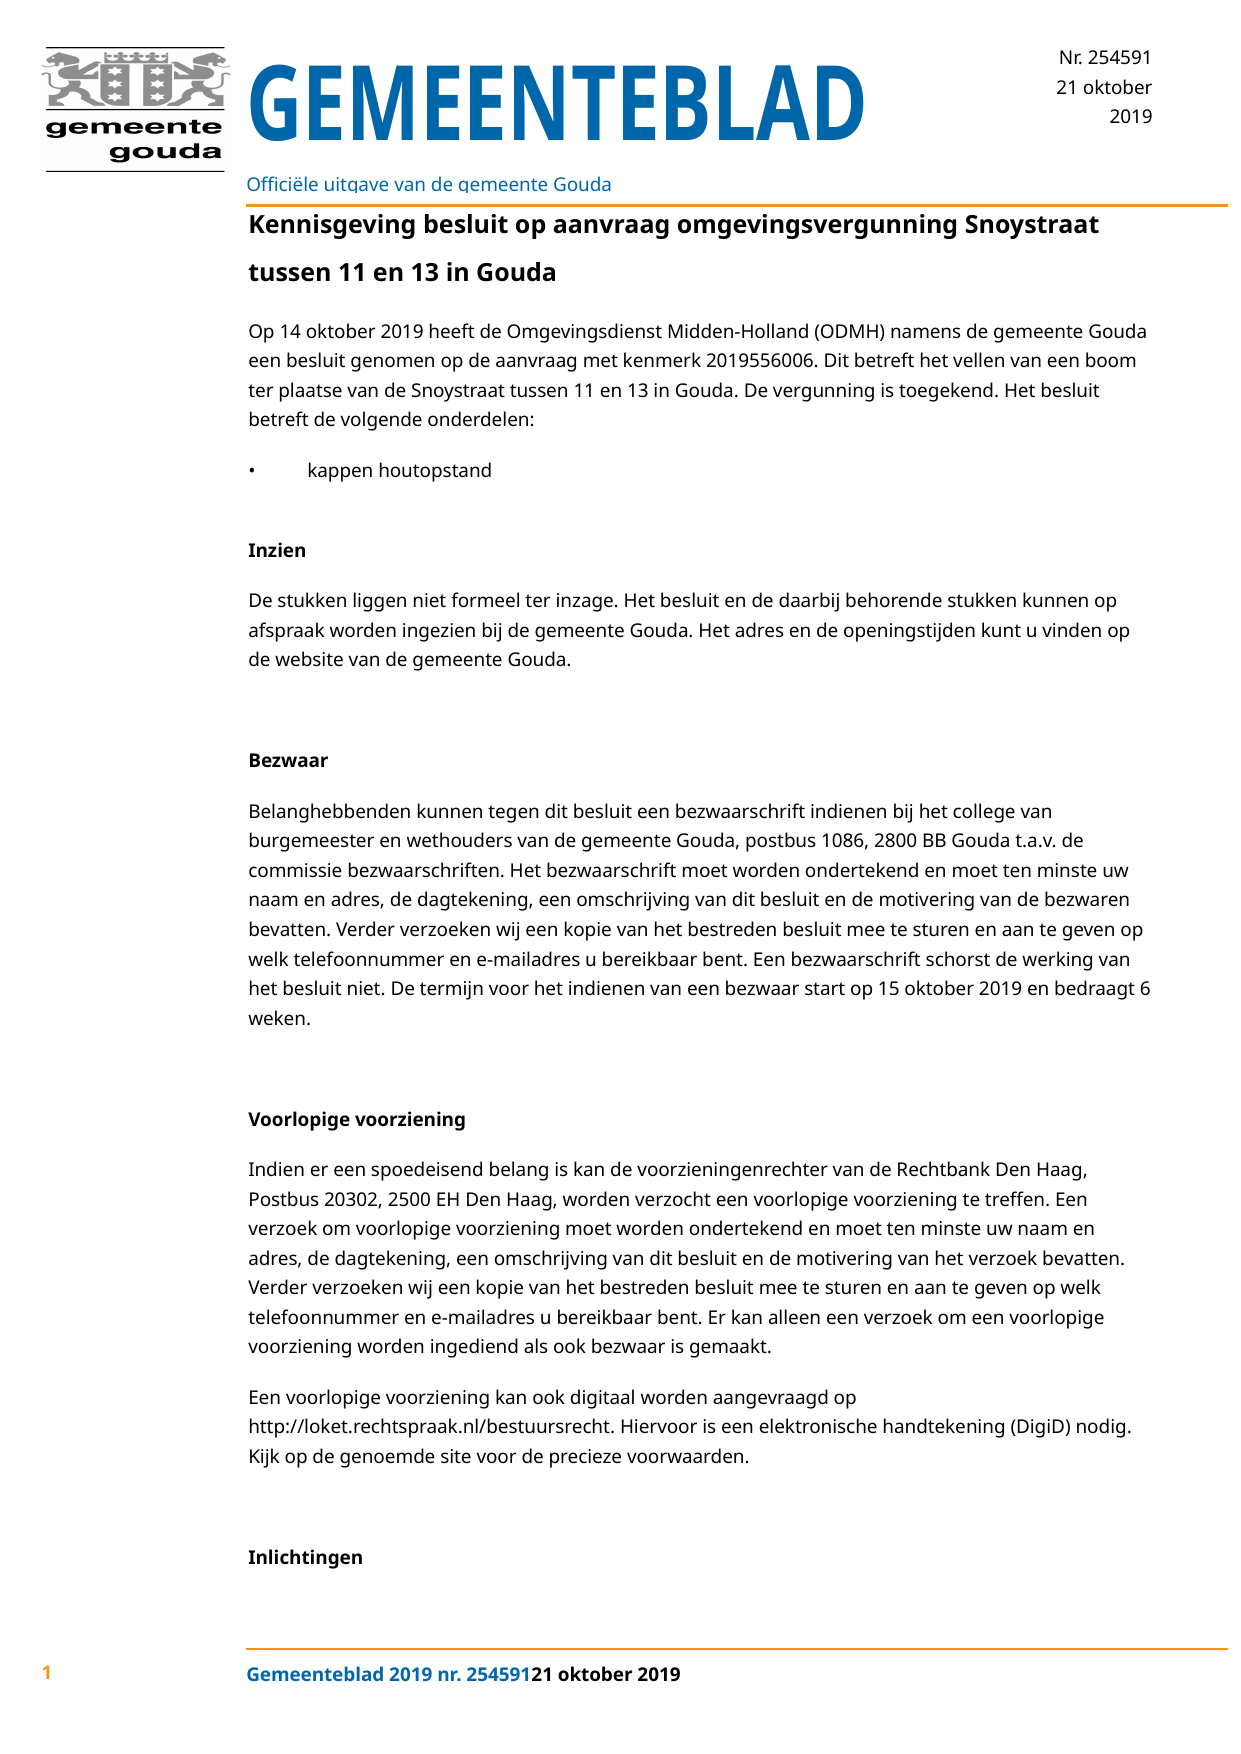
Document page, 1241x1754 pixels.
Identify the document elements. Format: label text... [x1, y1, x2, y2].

text Voorlopige voorziening [248, 1106, 1152, 1132]
text De stukken liggen niet formeel ter inzage. Het besluit en de daarbij behorende stukken kunnen op afspraak worden ingezien bij de gemeente Gouda. Het adres en de openingstijden kunt u vinden op de website van de gemeente Gouda. [248, 587, 1152, 672]
text Op 14 oktober 2019 heeft de Omgevingsdienst Midden-Holland (ODMH) namens de gemeente Gouda een besluit genomen op de aanvraag met kenmerk 2019556006. Dit betreft het vellen van een boom ter plaatse van de Snoystraat tussen 11 en 13 in Gouda. De vergunning is toegekend. Het besluit betreft de volgende onderdelen: [248, 318, 1152, 432]
text Belanghebbenden kunnen tegen dit besluit een bezwaarschrift indienen bij het college van burgemeester en wethouders van de gemeente Gouda, postbus 1086, 2800 BB Gouda t.a.v. de commissie bezwaarschriften. Het bezwaarschrift moet worden ondertekend en moet ten minste uw naam en adres, de dagtekening, een omschrijving van dit besluit en de motivering van de bezwaren bevatten. Verder verzoeken wij een kopie van het bestreden besluit mee te sturen en aan te geven op welk telefoonnummer en e-mailadres u bereikbaar bent. Een bezwaarschrift schorst de werking van het besluit niet. De termijn voor het indienen van een bezwaar start op 15 oktober 2019 en bedraagt 6 weken. [248, 798, 1152, 1031]
text Inlichtingen [248, 1544, 1152, 1570]
text Kennisgeving besluit op aanvraag omgevingsvergunning Snoystraat tussen 11 en 13 in Gouda [248, 207, 1152, 288]
text Indien er een spoedeisend belang is kan de voorzieningenrechter van de Rechtbank Den Haag, Postbus 20302, 2500 EH Den Haag, worden verzocht een voorlopige voorziening te treffen. Een verzoek om voorlopige voorziening moet worden ondertekend en moet ten minste uw naam en adres, de dagtekening, een omschrijving van dit besluit en de motivering van het verzoek bevatten. Verder verzoeken wij een kopie van het bestreden besluit mee te sturen en aan te geven op welk telefoonnummer en e-mailadres u bereikbaar bent. Er kan alleen een verzoek om een voorlopige voorziening worden ingediend als ook bezwaar is gemaakt. [248, 1156, 1152, 1359]
text Een voorlopige voorziening kan ook digitaal worden aangevraagd op http://loket.rechtspraak.nl/bestuursrecht. Hiervoor is een elektronische handtekening (DigiD) nodig. Kijk op de genoemde site voor de precieze voorwaarden. [248, 1384, 1152, 1469]
text Inzien [248, 537, 1152, 563]
list kappen houtopstand [248, 457, 1152, 483]
text Bezwaar [248, 747, 1152, 773]
picture [41, 47, 231, 172]
